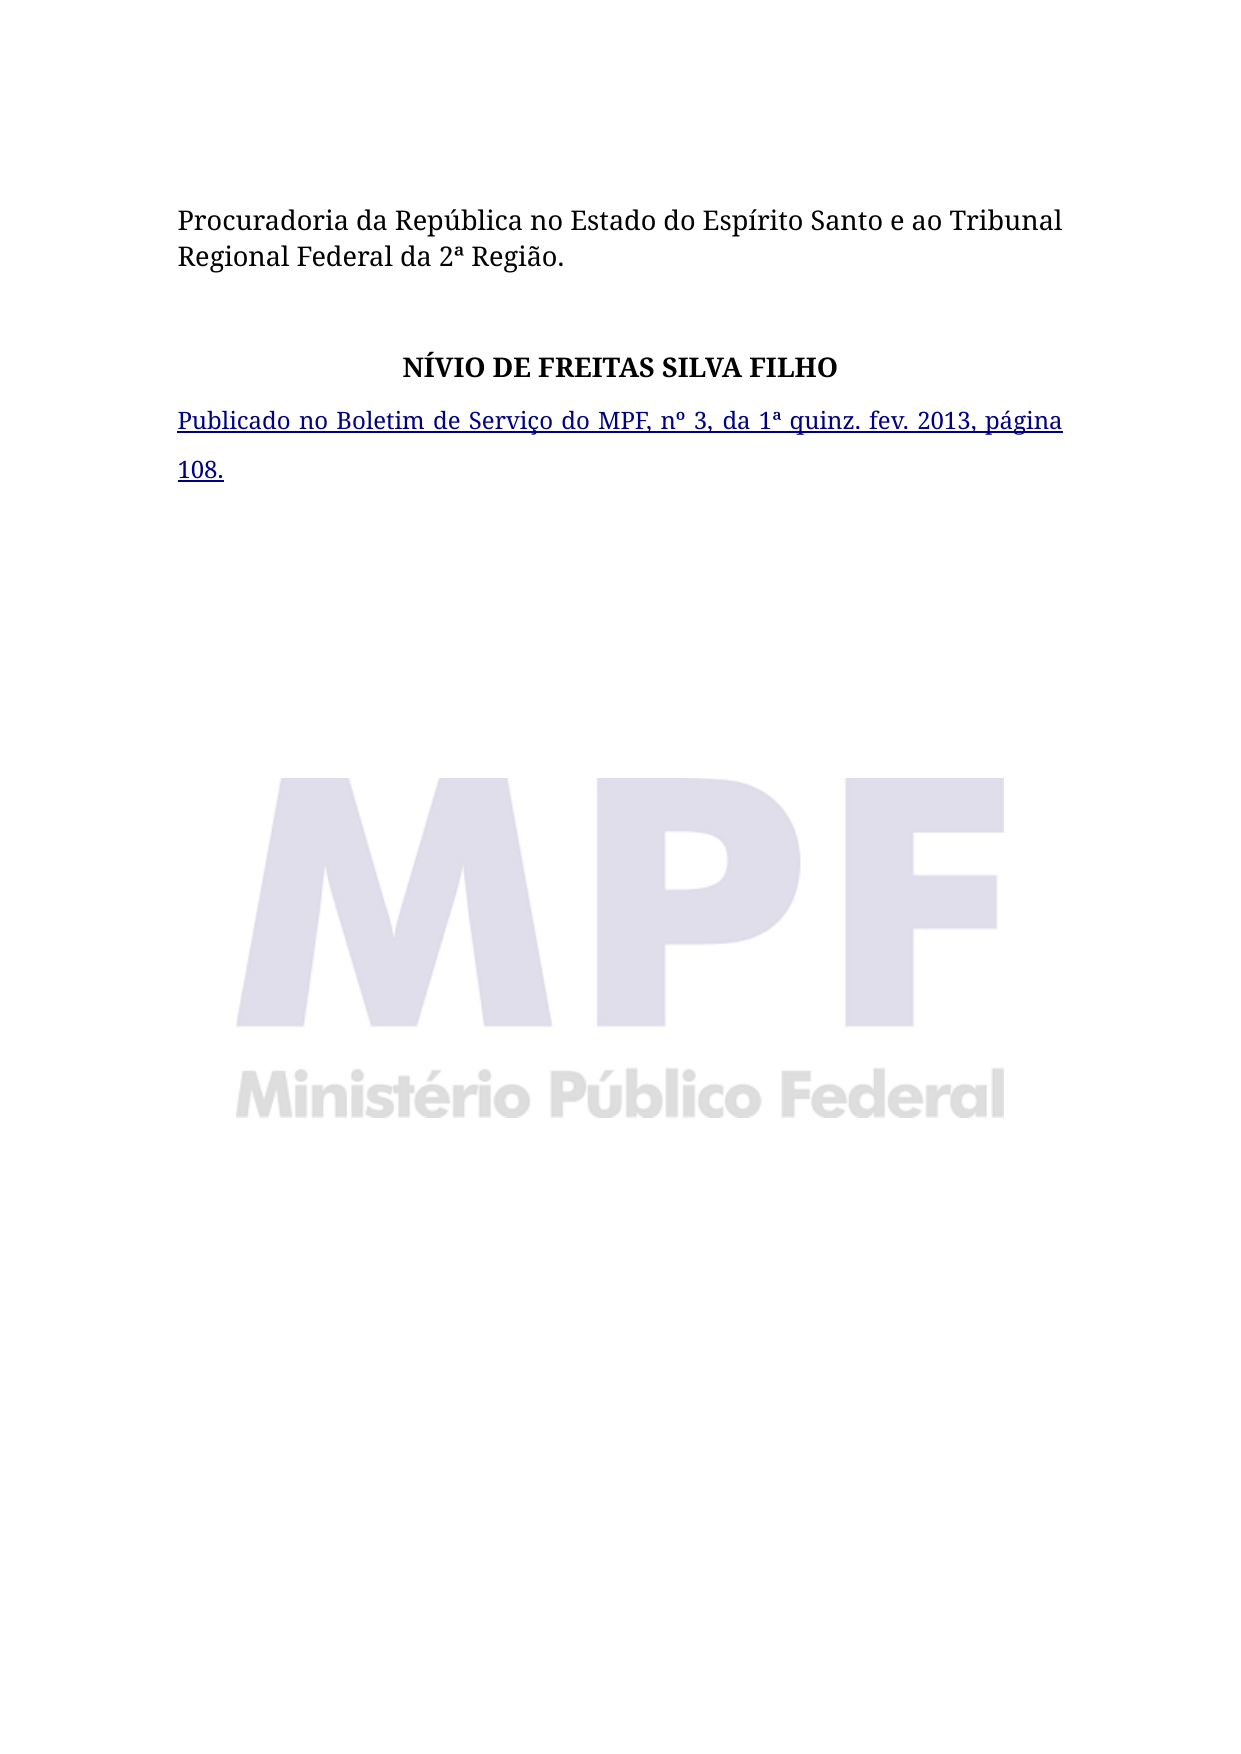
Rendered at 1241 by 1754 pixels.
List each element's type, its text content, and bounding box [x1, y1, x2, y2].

text NÍVIO DE FREITAS SILVA FILHO [177, 348, 1063, 385]
picture [236, 778, 1004, 1118]
text 108. [177, 433, 1063, 485]
text Publicado no Boletim de Serviço do MPF, nº 3, da 1ª quinz. fev. 2013, página [177, 404, 1063, 431]
text Procuradoria da República no Estado do Espírito Santo e ao Tribunal Regional Federal da 2ª Região. [177, 201, 1063, 275]
